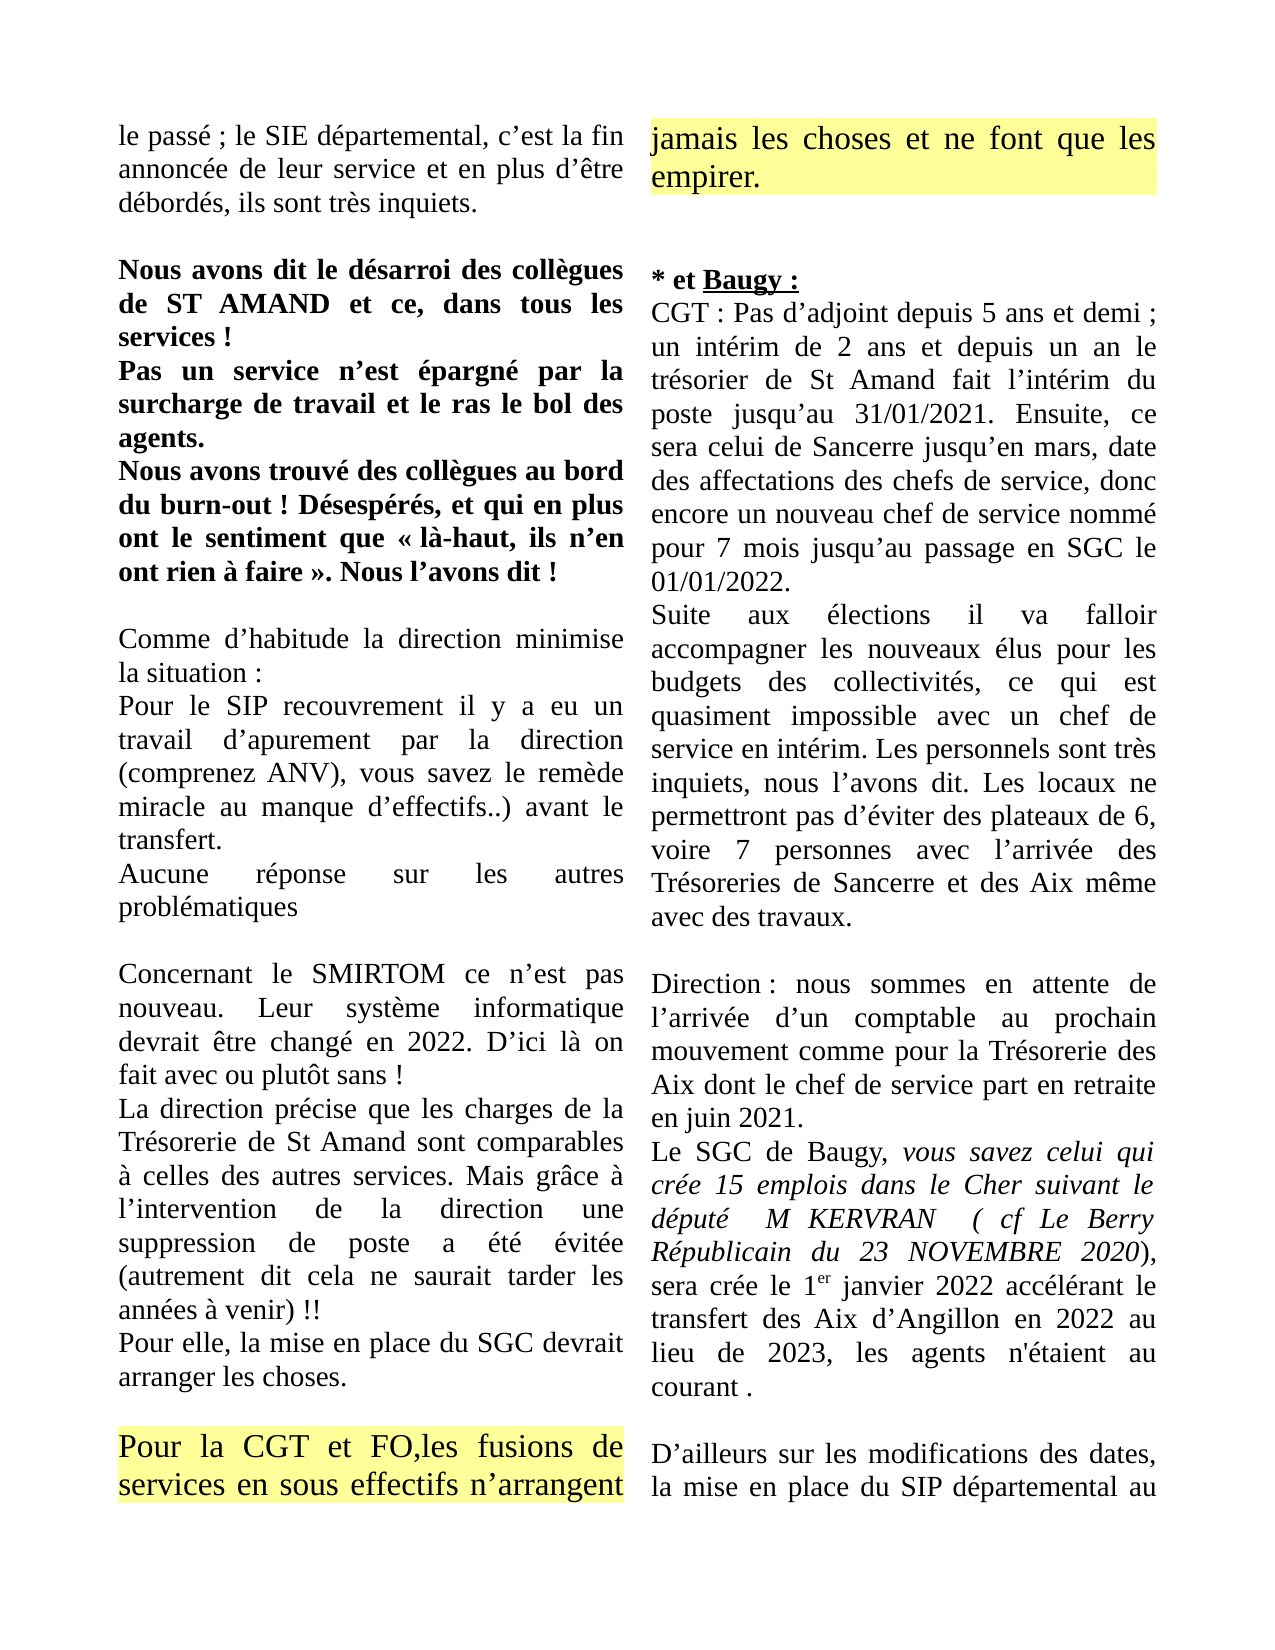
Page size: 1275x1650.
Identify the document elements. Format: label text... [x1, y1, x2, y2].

text jamais les choses et ne font que les empirer. [651, 118, 1157, 195]
text Le SGC de Baugy, vous savez celui qui crée 15 emplois dans le Cher suivant le député M KERVRAN ( cf Le Berry Républicain du 23 NOVEMBRE 2020), sera crée le 1er janvier 2022 accélérant le transfert des Aix d’Angillon en 2022 au lieu de 2023, les agents n'étaient au courant . [651, 1134, 1157, 1402]
text Aucune réponse sur les autres problématiques [118, 856, 624, 923]
text D’ailleurs sur les modifications des dates, la mise en place du SIP départemental au [651, 1436, 1157, 1503]
text Pas un service n’est épargné par la surcharge de travail et le ras le bol des agents. [118, 353, 624, 453]
text La direction précise que les charges de la Trésorerie de St Amand sont comparables à celles des autres services. Mais grâce à l’intervention de la direction une suppression de poste a été évitée (autrement dit cela ne saurait tarder les années à venir) !! [118, 1091, 624, 1326]
text Pour elle, la mise en place du SGC devrait arranger les choses. [118, 1326, 624, 1393]
text Direction : nous sommes en attente de l’arrivée d’un comptable au prochain mouvement comme pour la Trésorerie des Aix dont le chef de service part en retraite en juin 2021. [651, 966, 1157, 1134]
text Pour la CGT et FO,les fusions de services en sous effectifs n’arrangent [118, 1426, 624, 1503]
text Nous avons dit le désarroi des collègues de ST AMAND et ce, dans tous les services ! [118, 252, 624, 353]
text Pour le SIP recouvrement il y a eu un travail d’apurement par la direction (comprenez ANV), vous savez le remède miracle au manque d’effectifs..) avant le transfert. [118, 688, 624, 856]
text Nous avons trouvé des collègues au bord du burn-out ! Désespérés, et qui en plus ont le sentiment que « là-haut, ils n’en ont rien à faire ». Nous l’avons dit ! [118, 453, 624, 588]
text le passé ; le SIE départemental, c’est la fin annoncée de leur service et en plus d’être débordés, ils sont très inquiets. [118, 118, 624, 219]
text Concernant le SMIRTOM ce n’est pas nouveau. Leur système informatique devrait être changé en 2022. D’ici là on fait avec ou plutôt sans ! [118, 957, 624, 1091]
text CGT : Pas d’adjoint depuis 5 ans et demi ; un intérim de 2 ans et depuis un an le trésorier de St Amand fait l’intérim du poste jusqu’au 31/01/2021. Ensuite, ce sera celui de Sancerre jusqu’en mars, date des affectations des chefs de service, donc encore un nouveau chef de service nommé pour 7 mois jusqu’au passage en SGC le 01/01/2022. [651, 295, 1157, 597]
text Suite aux élections il va falloir accompagner les nouveaux élus pour les budgets des collectivités, ce qui est quasiment impossible avec un chef de service en intérim. Les personnels sont très inquiets, nous l’avons dit. Les locaux ne permettront pas d’éviter des plateaux de 6, voire 7 personnes avec l’arrivée des Trésoreries de Sancerre et des Aix même avec des travaux. [651, 597, 1157, 933]
text Comme d’habitude la direction minimise la situation : [118, 621, 624, 688]
text * et Baugy : [651, 262, 1157, 295]
